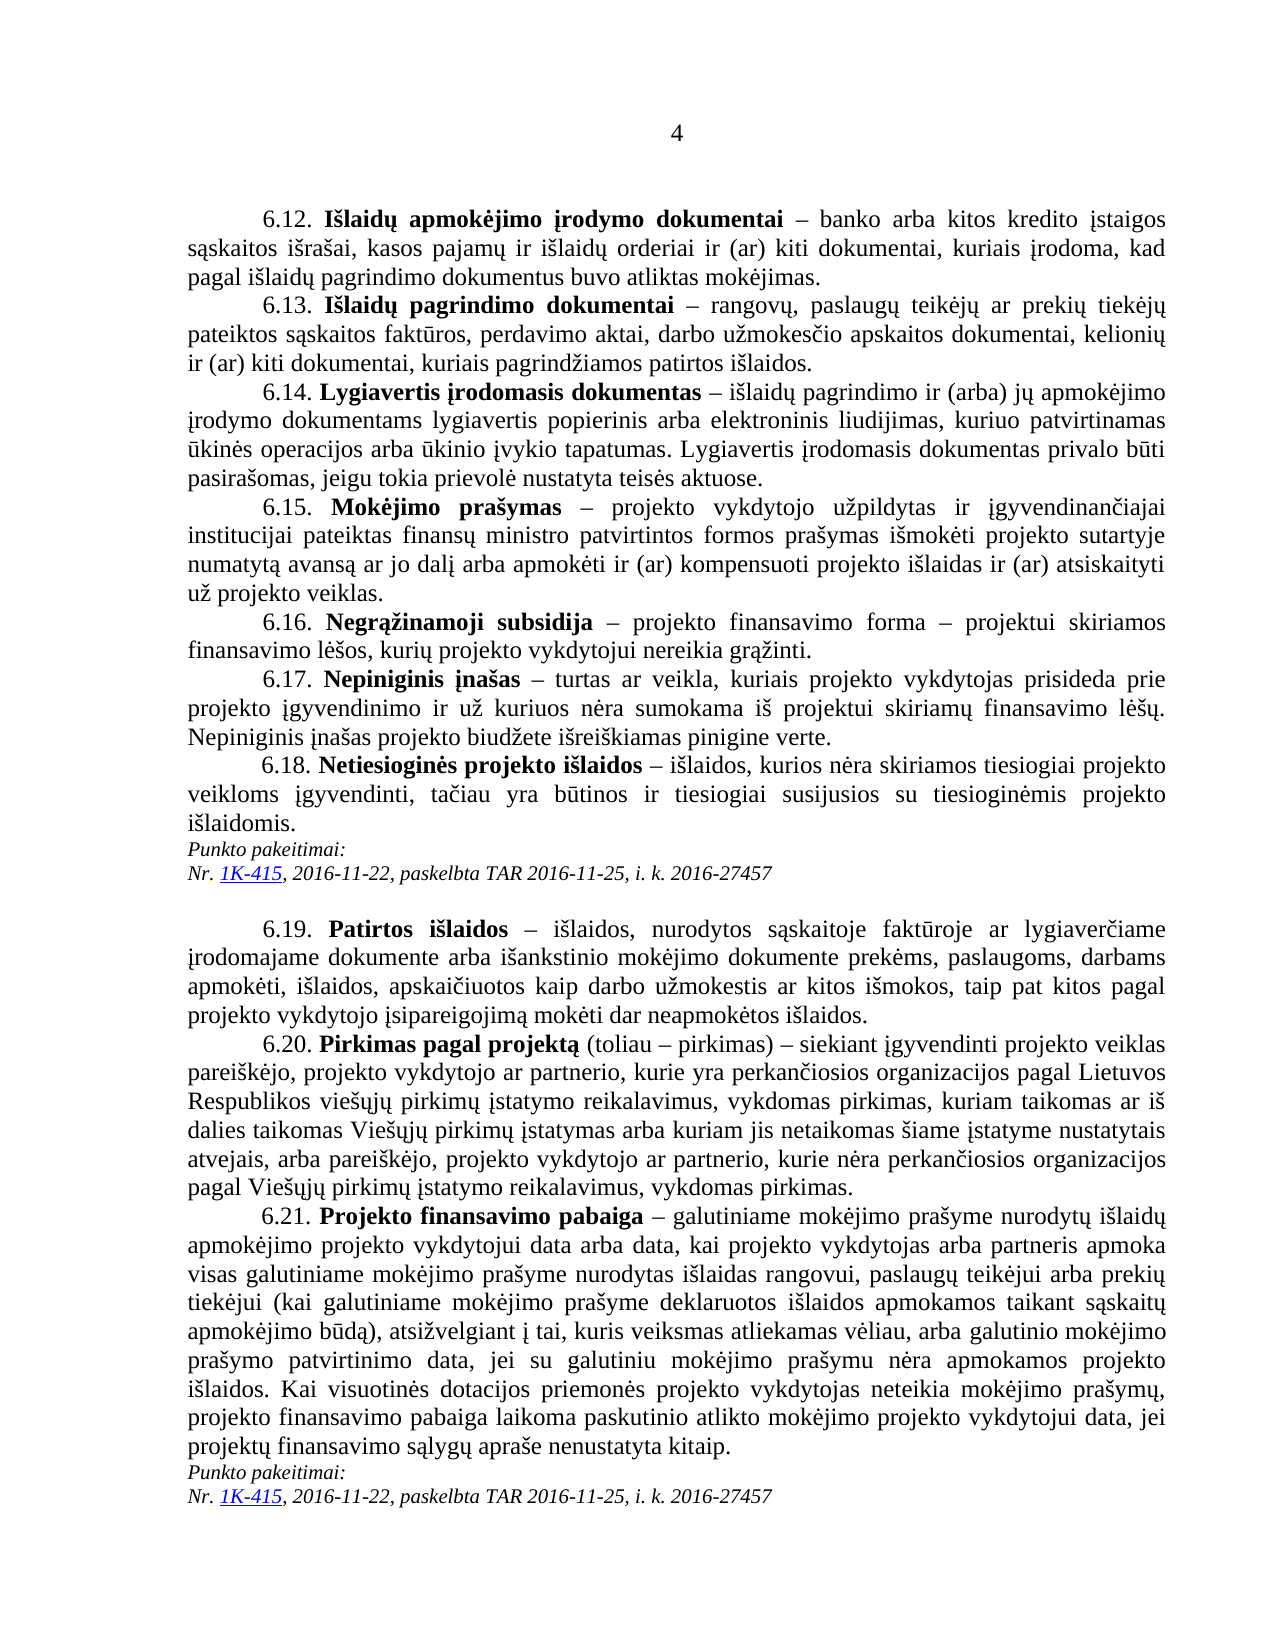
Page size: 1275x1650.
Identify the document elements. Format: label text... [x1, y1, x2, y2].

text 6.13. Išlaidų pagrindimo dokumentai – rangovų, paslaugų teikėjų ar prekių tiekėjų pateiktos sąskaitos faktūros, perdavimo aktai, darbo užmokesčio apskaitos dokumentai, kelionių ir (ar) kiti dokumentai, kuriais pagrindžiamos patirtos išlaidos. [187, 291, 1167, 377]
text 6.17. Nepiniginis įnašas – turtas ar veikla, kuriais projekto vykdytojas prisideda prie projekto įgyvendinimo ir už kuriuos nėra sumokama iš projektui skiriamų finansavimo lėšų. Nepiniginis įnašas projekto biudžete išreiškiamas pinigine verte. [187, 664, 1167, 751]
text 6.15. Mokėjimo prašymas – projekto vykdytojo užpildytas ir įgyvendinančiajai institucijai pateiktas finansų ministro patvirtintos formos prašymas išmokėti projekto sutartyje numatytą avansą ar jo dalį arba apmokėti ir (ar) kompensuoti projekto išlaidas ir (ar) atsiskaityti už projekto veiklas. [187, 492, 1167, 607]
text 6.21. Projekto finansavimo pabaiga – galutiniame mokėjimo prašyme nurodytų išlaidų apmokėjimo projekto vykdytojui data arba data, kai projekto vykdytojas arba partneris apmoka visas galutiniame mokėjimo prašyme nurodytas išlaidas rangovui, paslaugų teikėjui arba prekių tiekėjui (kai galutiniame mokėjimo prašyme deklaruotos išlaidos apmokamos taikant sąskaitų apmokėjimo būdą), atsižvelgiant į tai, kuris veiksmas atliekamas vėliau, arba galutinio mokėjimo prašymo patvirtinimo data, jei su galutiniu mokėjimo prašymu nėra apmokamos projekto išlaidos. Kai visuotinės dotacijos priemonės projekto vykdytojas neteikia mokėjimo prašymų, projekto finansavimo pabaiga laikoma paskutinio atlikto mokėjimo projekto vykdytojui data, jei projektų finansavimo sąlygų apraše nenustatyta kitaip. [187, 1201, 1167, 1460]
text 6.20. Pirkimas pagal projektą (toliau – pirkimas) – siekiant įgyvendinti projekto veiklas pareiškėjo, projekto vykdytojo ar partnerio, kurie yra perkančiosios organizacijos pagal Lietuvos Respublikos viešųjų pirkimų įstatymo reikalavimus, vykdomas pirkimas, kuriam taikomas ar iš dalies taikomas Viešųjų pirkimų įstatymas arba kuriam jis netaikomas šiame įstatyme nustatytais atvejais, arba pareiškėjo, projekto vykdytojo ar partnerio, kurie nėra perkančiosios organizacijos pagal Viešųjų pirkimų įstatymo reikalavimus, vykdomas pirkimas. [187, 1029, 1167, 1201]
text Punkto pakeitimai: [187, 1460, 1167, 1484]
text Nr. 1K-415, 2016-11-22, paskelbta TAR 2016-11-25, i. k. 2016-27457 [187, 1484, 1167, 1508]
text 6.19. Patirtos išlaidos – išlaidos, nurodytos sąskaitoje faktūroje ar lygiaverčiame įrodomajame dokumente arba išankstinio mokėjimo dokumente prekėms, paslaugoms, darbams apmokėti, išlaidos, apskaičiuotos kaip darbo užmokestis ar kitos išmokos, taip pat kitos pagal projekto vykdytojo įsipareigojimą mokėti dar neapmokėtos išlaidos. [187, 914, 1167, 1029]
text 6.18. Netiesioginės projekto išlaidos – išlaidos, kurios nėra skiriamos tiesiogiai projekto veikloms įgyvendinti, tačiau yra būtinos ir tiesiogiai susijusios su tiesioginėmis projekto išlaidomis. [187, 751, 1167, 837]
text 6.14. Lygiavertis įrodomasis dokumentas – išlaidų pagrindimo ir (arba) jų apmokėjimo įrodymo dokumentams lygiavertis popierinis arba elektroninis liudijimas, kuriuo patvirtinamas ūkinės operacijos arba ūkinio įvykio tapatumas. Lygiavertis įrodomasis dokumentas privalo būti pasirašomas, jeigu tokia prievolė nustatyta teisės aktuose. [187, 377, 1167, 492]
text Nr. 1K-415, 2016-11-22, paskelbta TAR 2016-11-25, i. k. 2016-27457 [187, 861, 1167, 885]
text 6.16. Negrąžinamoji subsidija – projekto finansavimo forma – projektui skiriamos finansavimo lėšos, kurių projekto vykdytojui nereikia grąžinti. [187, 607, 1167, 664]
text 6.12. Išlaidų apmokėjimo įrodymo dokumentai – banko arba kitos kredito įstaigos sąskaitos išrašai, kasos pajamų ir išlaidų orderiai ir (ar) kiti dokumentai, kuriais įrodoma, kad pagal išlaidų pagrindimo dokumentus buvo atliktas mokėjimas. [187, 204, 1167, 291]
text Punkto pakeitimai: [187, 837, 1167, 861]
